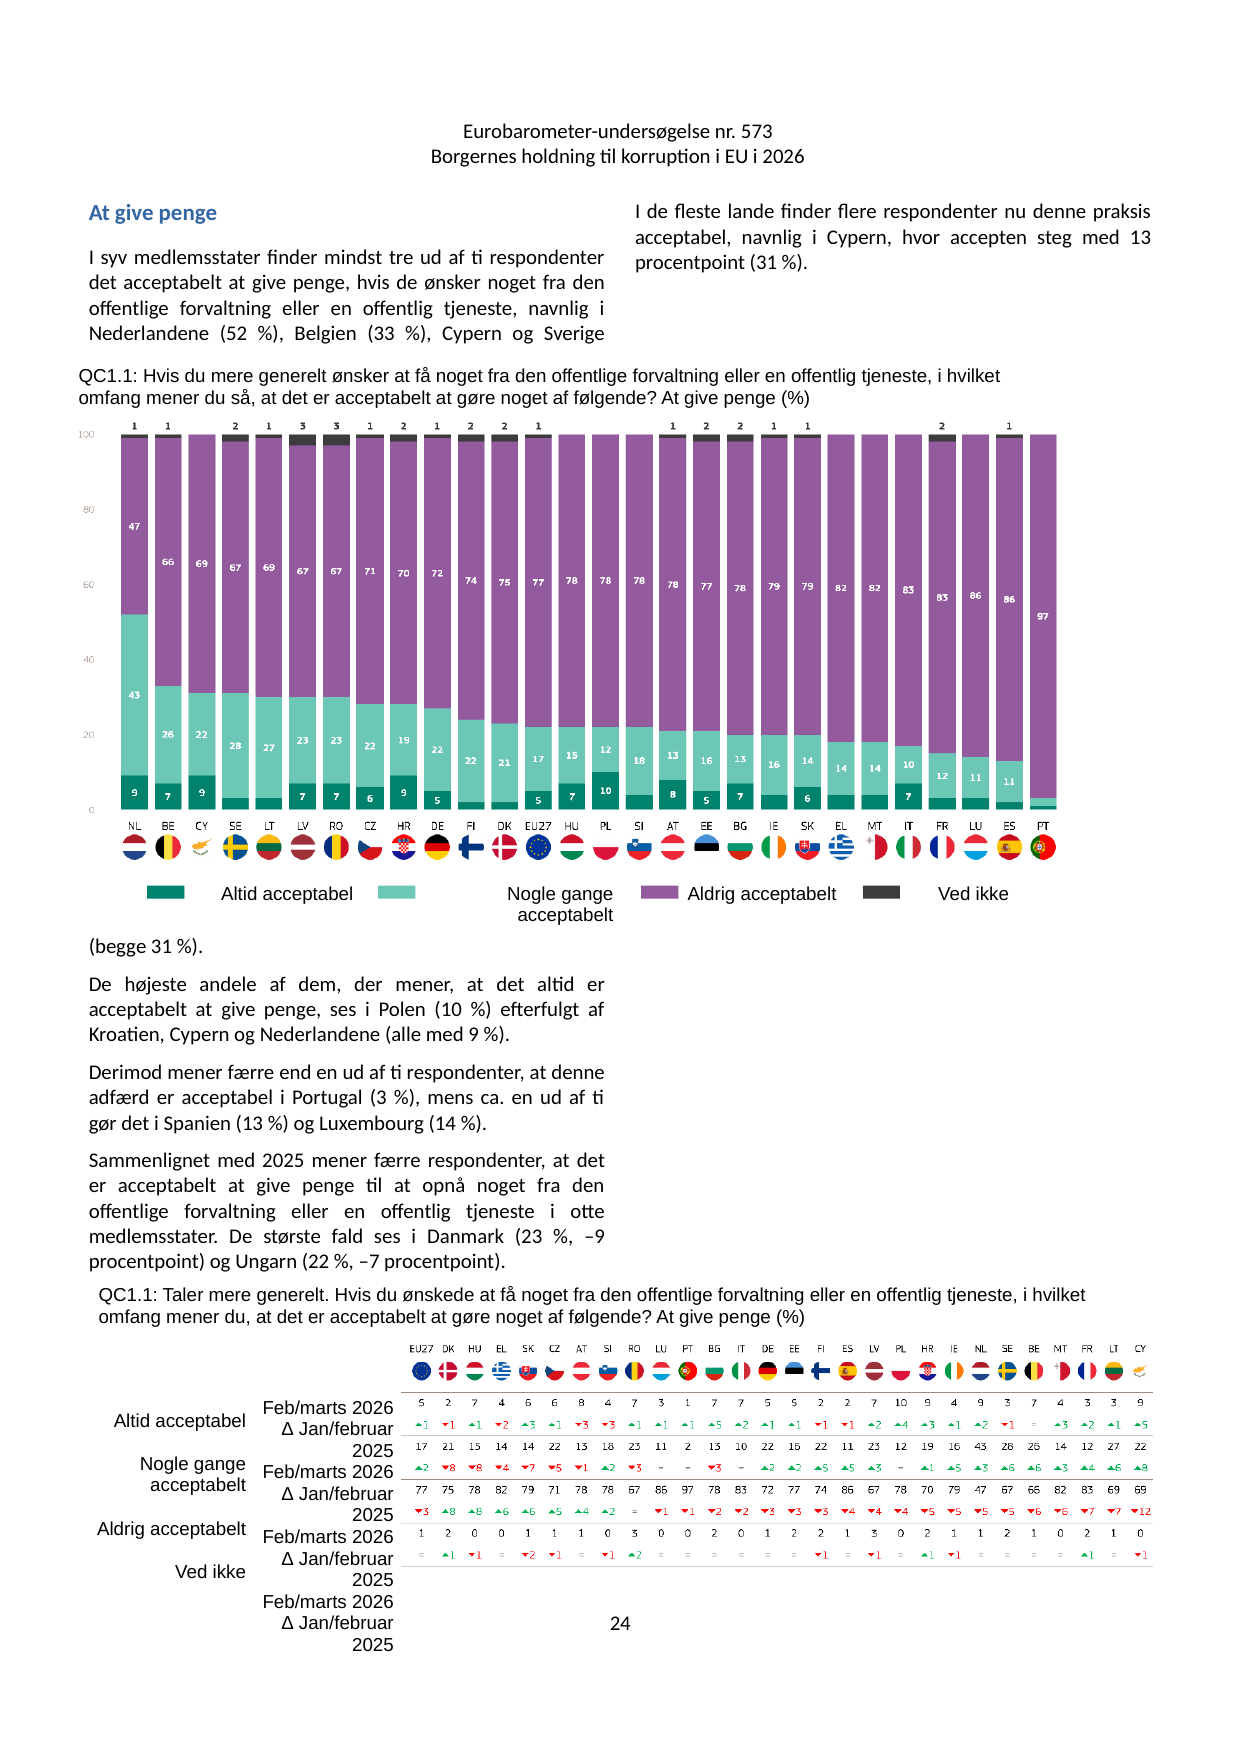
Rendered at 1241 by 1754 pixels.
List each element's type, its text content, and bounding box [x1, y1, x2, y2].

text De højeste andele af dem, der mener, at det altid er acceptabelt at give penge, ses i Polen (10 %) efterfulgt af Kroatien, Cypern og Nederlandene (alle med 9 %). [88, 971, 605, 1047]
text I de fleste lande finder flere respondenter nu denne praksis acceptabel, navnlig i Cypern, hvor accepten steg med 13 procentpoint (31 %). [635, 198, 1152, 275]
picture [72, 415, 1064, 865]
picture [143, 885, 900, 906]
text At give penge [88, 198, 605, 226]
text Sammenlignet med 2025 mener færre respondenter, at det er acceptabelt at give penge til at opnå noget fra den offentlige forvaltning eller en offentlig tjeneste i otte medlemsstater. De største fald ses i Danmark (23 %, –9 procentpoint) og Ungarn (22 %, –7 procentpoint). [88, 1147, 605, 1274]
text Derimod mener færre end en ud af ti respondenter, at denne adfærd er acceptabel i Portugal (3 %), mens ca. en ud af ti gør det i Spanien (13 %) og Luxembourg (14 %). [88, 1059, 605, 1135]
picture [401, 1335, 1153, 1569]
text I syv medlemsstater finder mindst tre ud af ti respondenter det acceptabelt at give penge, hvis de ønsker noget fra den offentlige forvaltning eller en offentlig tjeneste, navnlig i Nederlandene (52 %), Belgien (33 %), Cypern og Sverige (begge 31 %). [88, 244, 605, 415]
text I syv medlemsstater finder mindst tre ud af ti respondenter det acceptabelt at give penge, hvis de ønsker noget fra den offentlige forvaltning eller en offentlig tjeneste, navnlig i Nederlandene (52 %), Belgien (33 %), Cypern og Sverige (begge 31 %). [88, 865, 605, 959]
